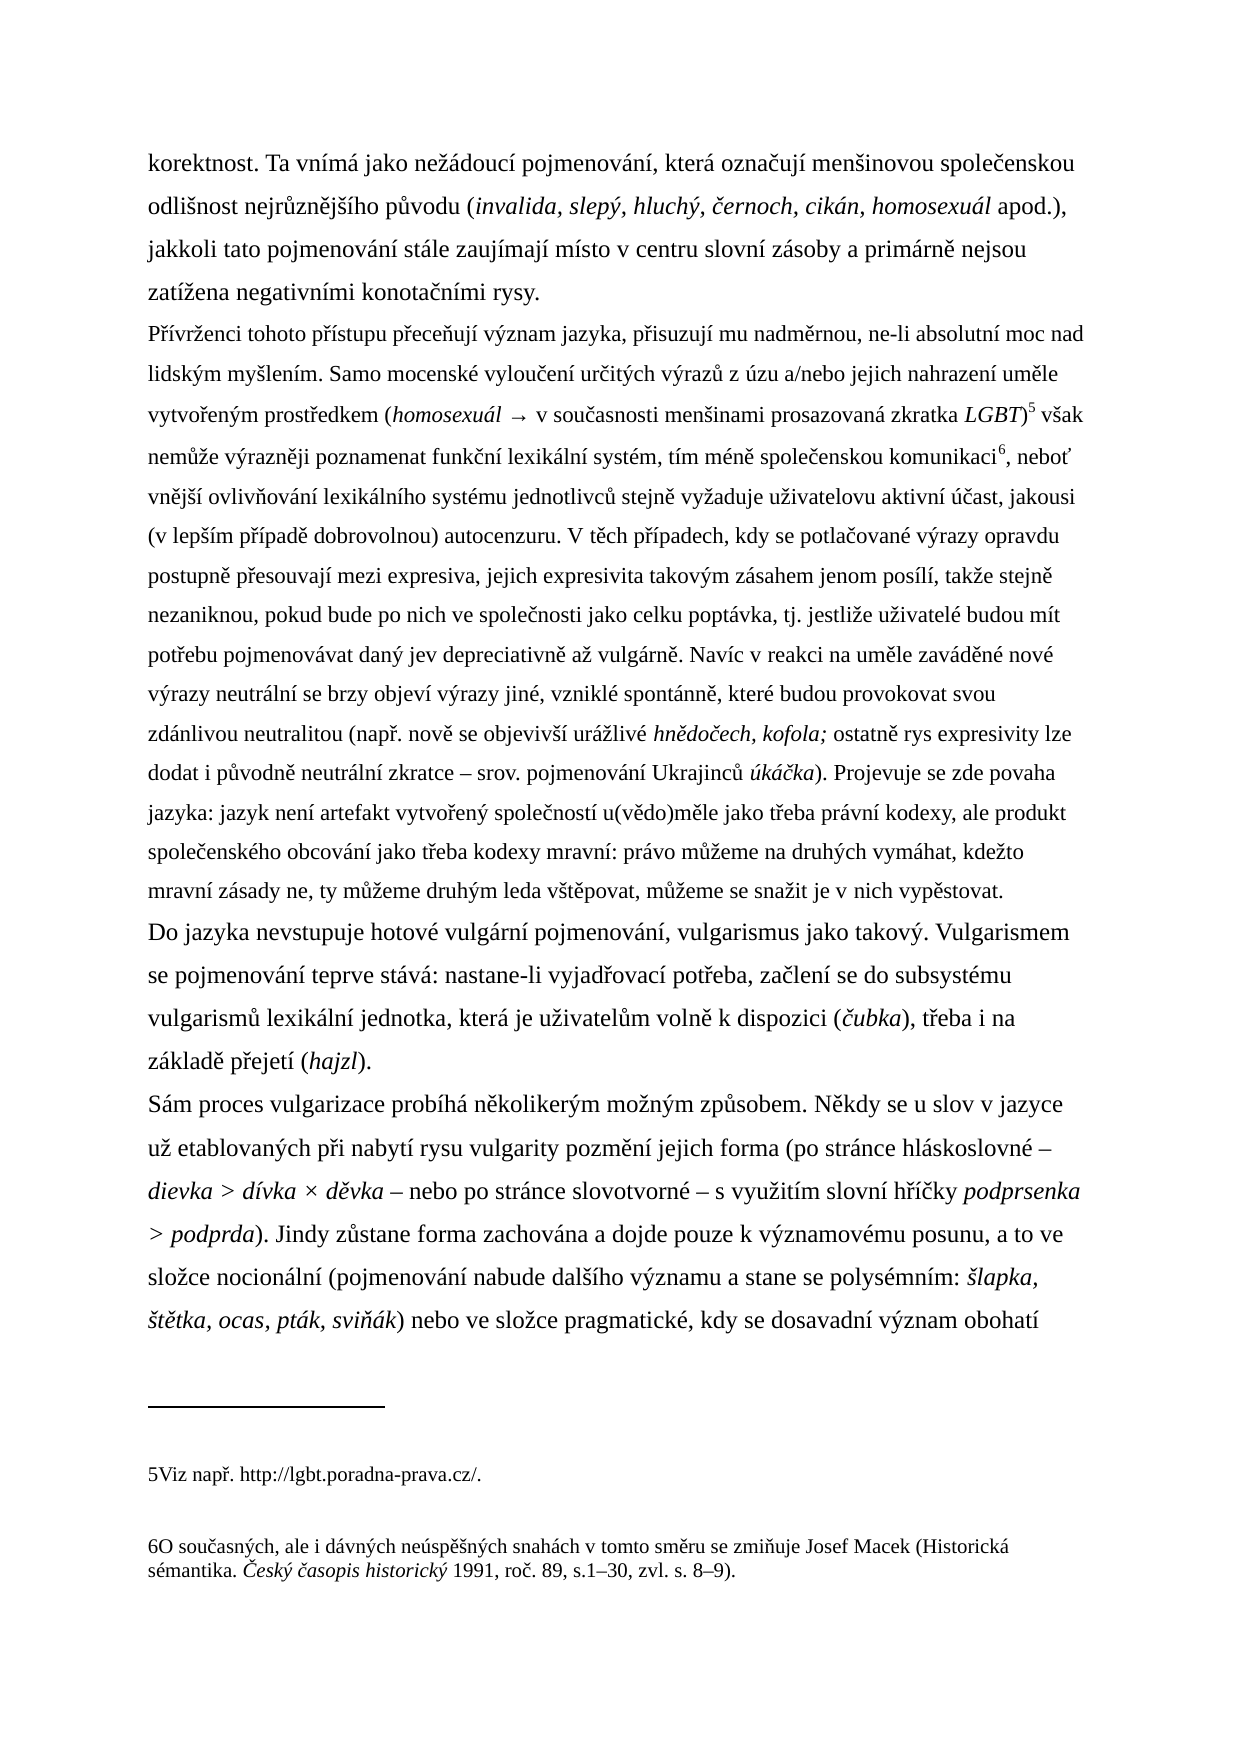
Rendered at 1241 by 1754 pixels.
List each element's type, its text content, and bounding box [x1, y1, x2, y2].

text Sám proces vulgarizace probíhá několikerým možným způsobem. Někdy se u slov v jazyce už etablovaných při nabytí rysu vulgarity pozmění jejich forma (po stránce hláskoslovné –dievka > dívka × děvka – nebo po stránce slovotvorné – s využitím slovní hříčky podprsenka > podprda). Jindy zůstane forma zachována a dojde pouze k významovému posunu, a to ve složce nocionální (pojmenování nabude dalšího významu a stane se polysémním: šlapka, štětka, ocas, pták, sviňák) nebo ve složce pragmatické, kdy se dosavadní význam obohatí [148, 1089, 1093, 1334]
text korektnost. Ta vnímá jako nežádoucí pojmenování, která označují menšinovou společenskou odlišnost nejrůznějšího původu (invalida, slepý, hluchý, černoch, cikán, homosexuál apod.), jakkoli tato pojmenování stále zaujímají místo v centru slovní zásoby a primárně nejsou zatížena negativními konotačními rysy. [148, 148, 1093, 306]
text Do jazyka nevstupuje hotové vulgární pojmenování, vulgarismus jako takový. Vulgarismem se pojmenování teprve stává: nastane-li vyjadřovací potřeba, začlení se do subsystému vulgarismů lexikální jednotka, která je uživatelům volně k dispozici (čubka), třeba i na základě přejetí (hajzl). [148, 917, 1093, 1075]
text Viz např. http://lgbt.poradna-prava.cz/. [148, 1462, 1093, 1486]
text O současných, ale i dávných neúspěšných snahách v tomto směru se zmiňuje Josef Macek (Historická sémantika. Český časopis historický 1991, roč. 89, s.1–30, zvl. s. 8–9). [148, 1534, 1093, 1582]
text Přívrženci tohoto přístupu přeceňují význam jazyka, přisuzují mu nadměrnou, ne-li absolutní moc nad lidským myšlením. Samo mocenské vyloučení určitých výrazů z úzu a/nebo jejich nahrazení uměle vytvořeným prostředkem (homosexuál → v současnosti menšinami prosazovaná zkratka LGBT) však nemůže výrazněji poznamenat funkční lexikální systém, tím méně společenskou komunikaci, neboť vnější ovlivňování lexikálního systému jednotlivců stejně vyžaduje uživatelovu aktivní účast, jakousi (v lepším případě dobrovolnou) autocenzuru. V těch případech, kdy se potlačované výrazy opravdu postupně přesouvají mezi expresiva, jejich expresivita takovým zásahem jenom posílí, takže stejně nezaniknou, pokud bude po nich ve společnosti jako celku poptávka, tj. jestliže uživatelé budou mít potřebu pojmenovávat daný jev depreciativně až vulgárně. Navíc v reakci na uměle zaváděné nové výrazy neutrální se brzy objeví výrazy jiné, vzniklé spontánně, které budou provokovat svou zdánlivou neutralitou (např. nově se objevivší urážlivé hnědočech, kofola; ostatně rys expresivity lze dodat i původně neutrální zkratce – srov. pojmenování Ukrajinců úkáčka). Projevuje se zde povaha jazyka: jazyk není artefakt vytvořený společností u(vědo)měle jako třeba právní kodexy, ale produkt společenského obcování jako třeba kodexy mravní: právo můžeme na druhých vymáhat, kdežto mravní zásady ne, ty můžeme druhým leda vštěpovat, můžeme se snažit je v nich vypěstovat. [148, 320, 1093, 904]
